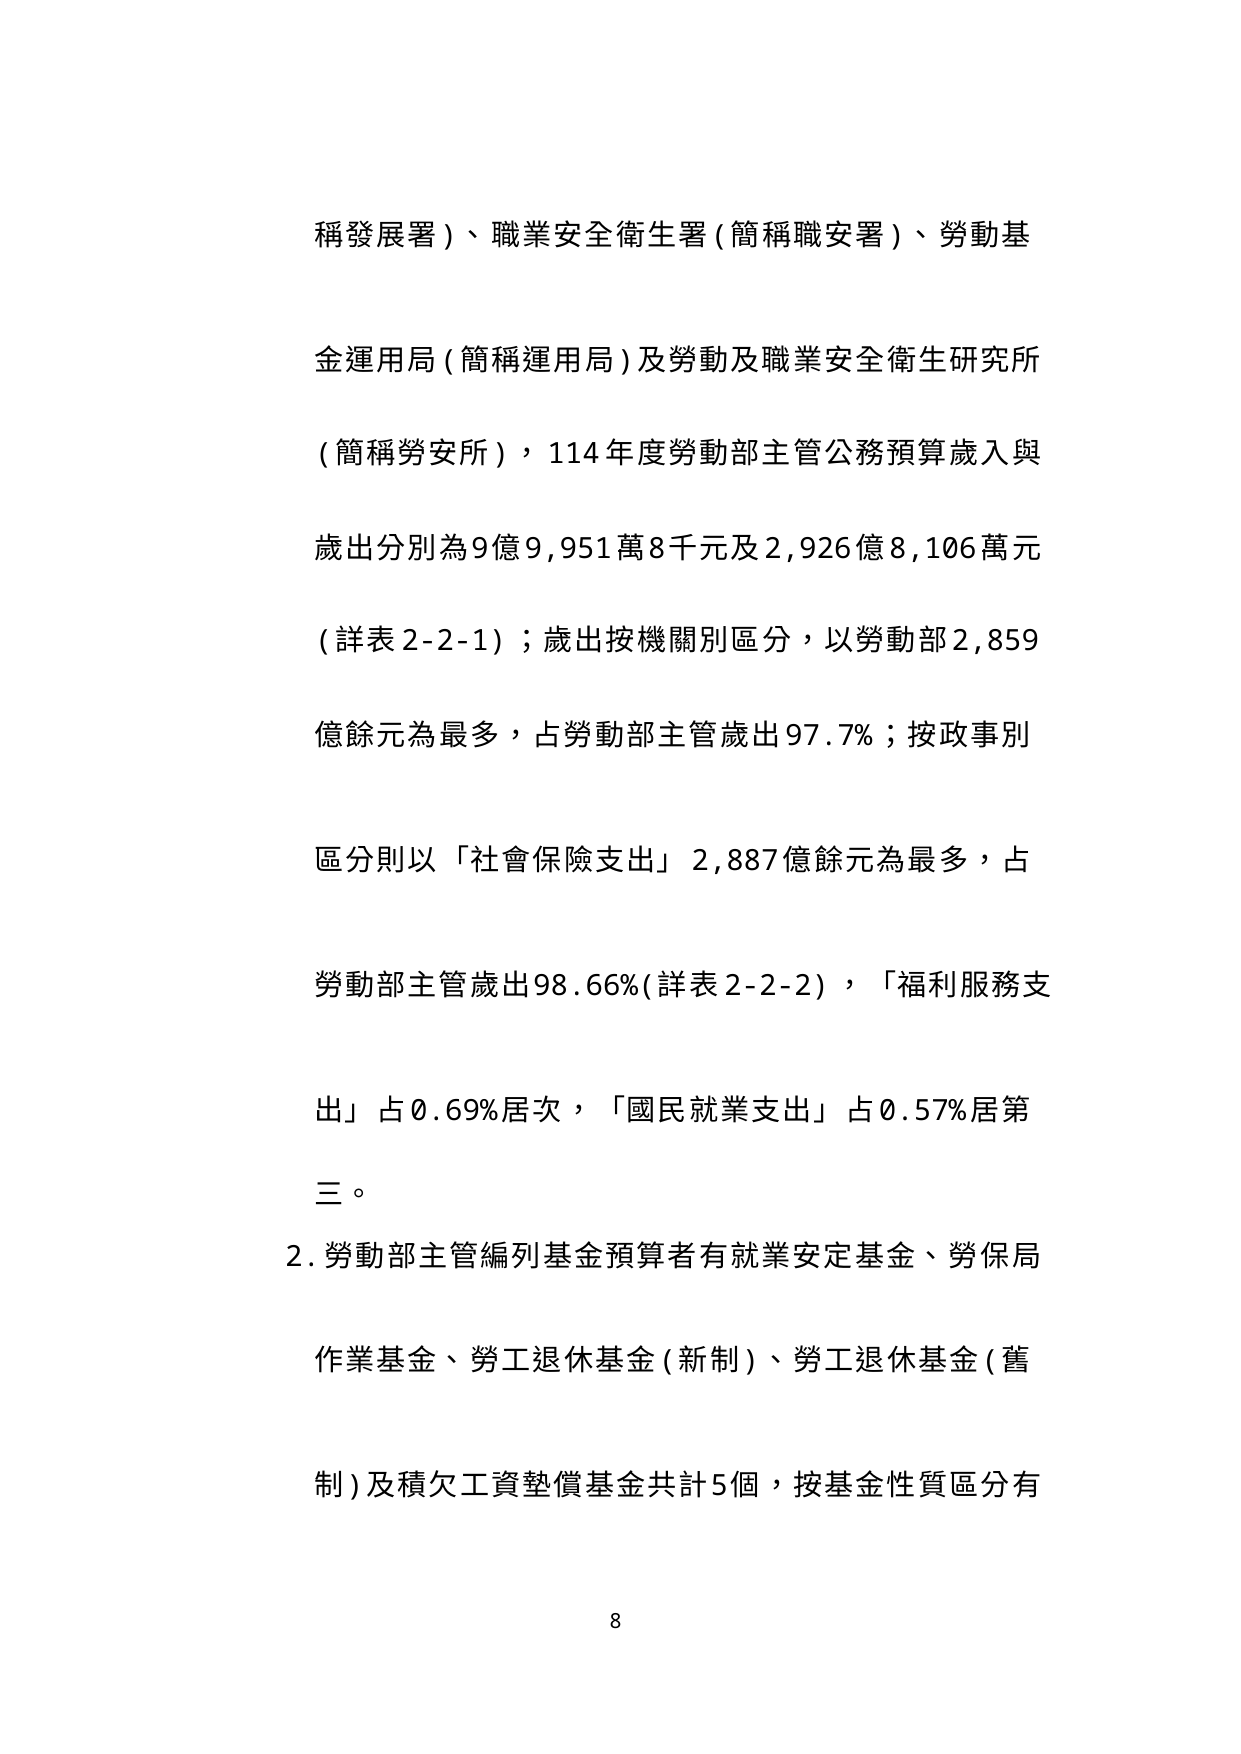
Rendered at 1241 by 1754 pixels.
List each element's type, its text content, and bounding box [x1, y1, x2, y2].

text 2.勞動部主管編列基金預算者有就業安定基金、勞保局作業基金、勞工退休基金(新制)、勞工退休基金(舊制)及積欠工資墊償基金共計5個，按基金性質區分有 [276, 1212, 1052, 1525]
text 1.勞動部主管編列公務預算者共計6個，包括勞動部、勞工保險局(簡稱勞保局)、勞動力發展署及所屬 (簡稱發展署)、職業安全衛生署(簡稱職安署)、勞動基金運用局(簡稱運用局)及勞動及職業安全衛生研究所(簡稱勞安所)，114年度勞動部主管公務預算歲入與歲出分別為9億9,951萬8千元及2,926億8,106萬元(詳表2-2-1)；歲出按機關別區分，以勞動部2,859億餘元為最多，占勞動部主管歲出97.7%；按政事別區分則以「社會保險支出」2,887億餘元為最多，占勞動部主管歲出98.66%(詳表2-2-2)，「福利服務支出」占0.69%居次，「國民就業支出」占0.57%居第三。 [276, 150, 1052, 1212]
